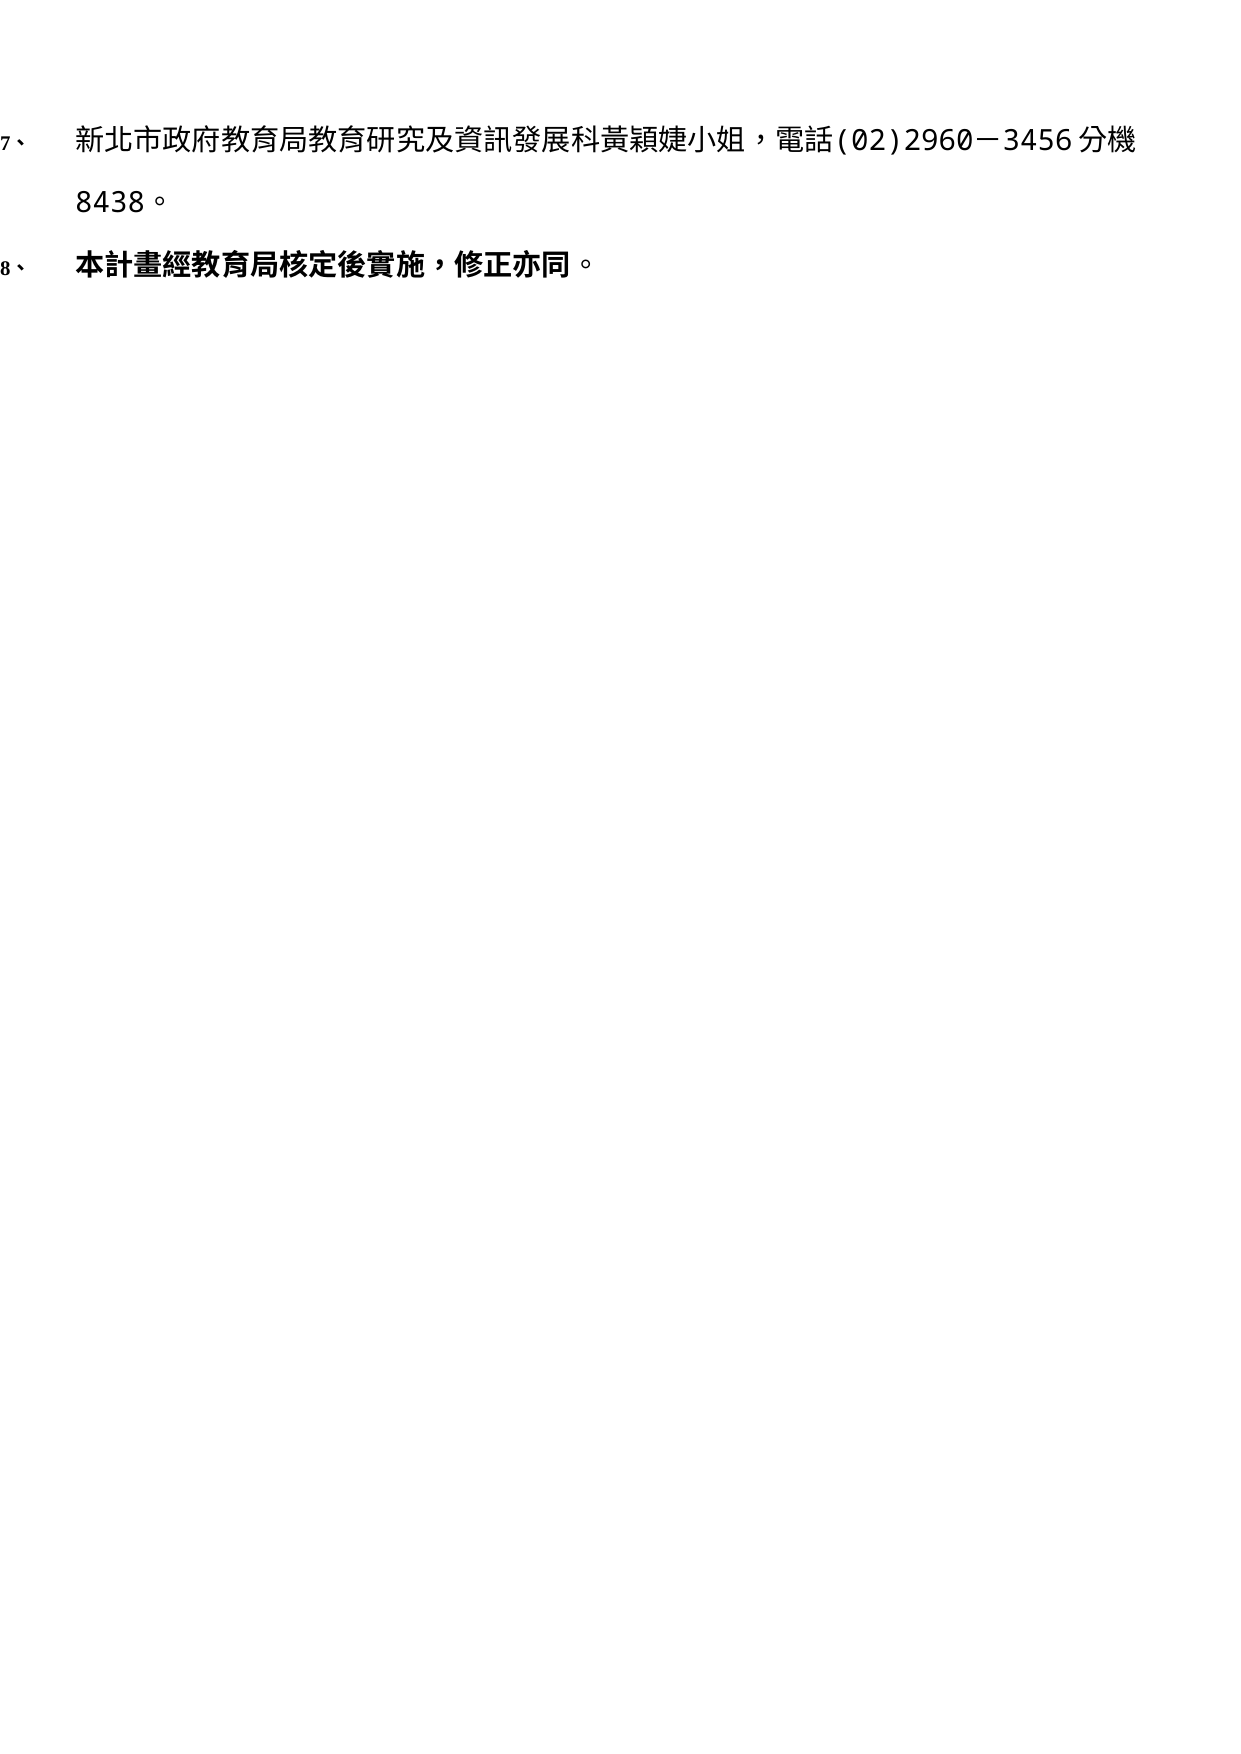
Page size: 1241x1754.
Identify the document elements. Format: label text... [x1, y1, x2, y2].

list 新北市政府教育局教育研究及資訊發展科黃穎婕小姐，電話(02)2960－3456分機8438。 [0, 96, 1165, 221]
list 本計畫經教育局核定後實施，修正亦同。 [0, 221, 1165, 283]
